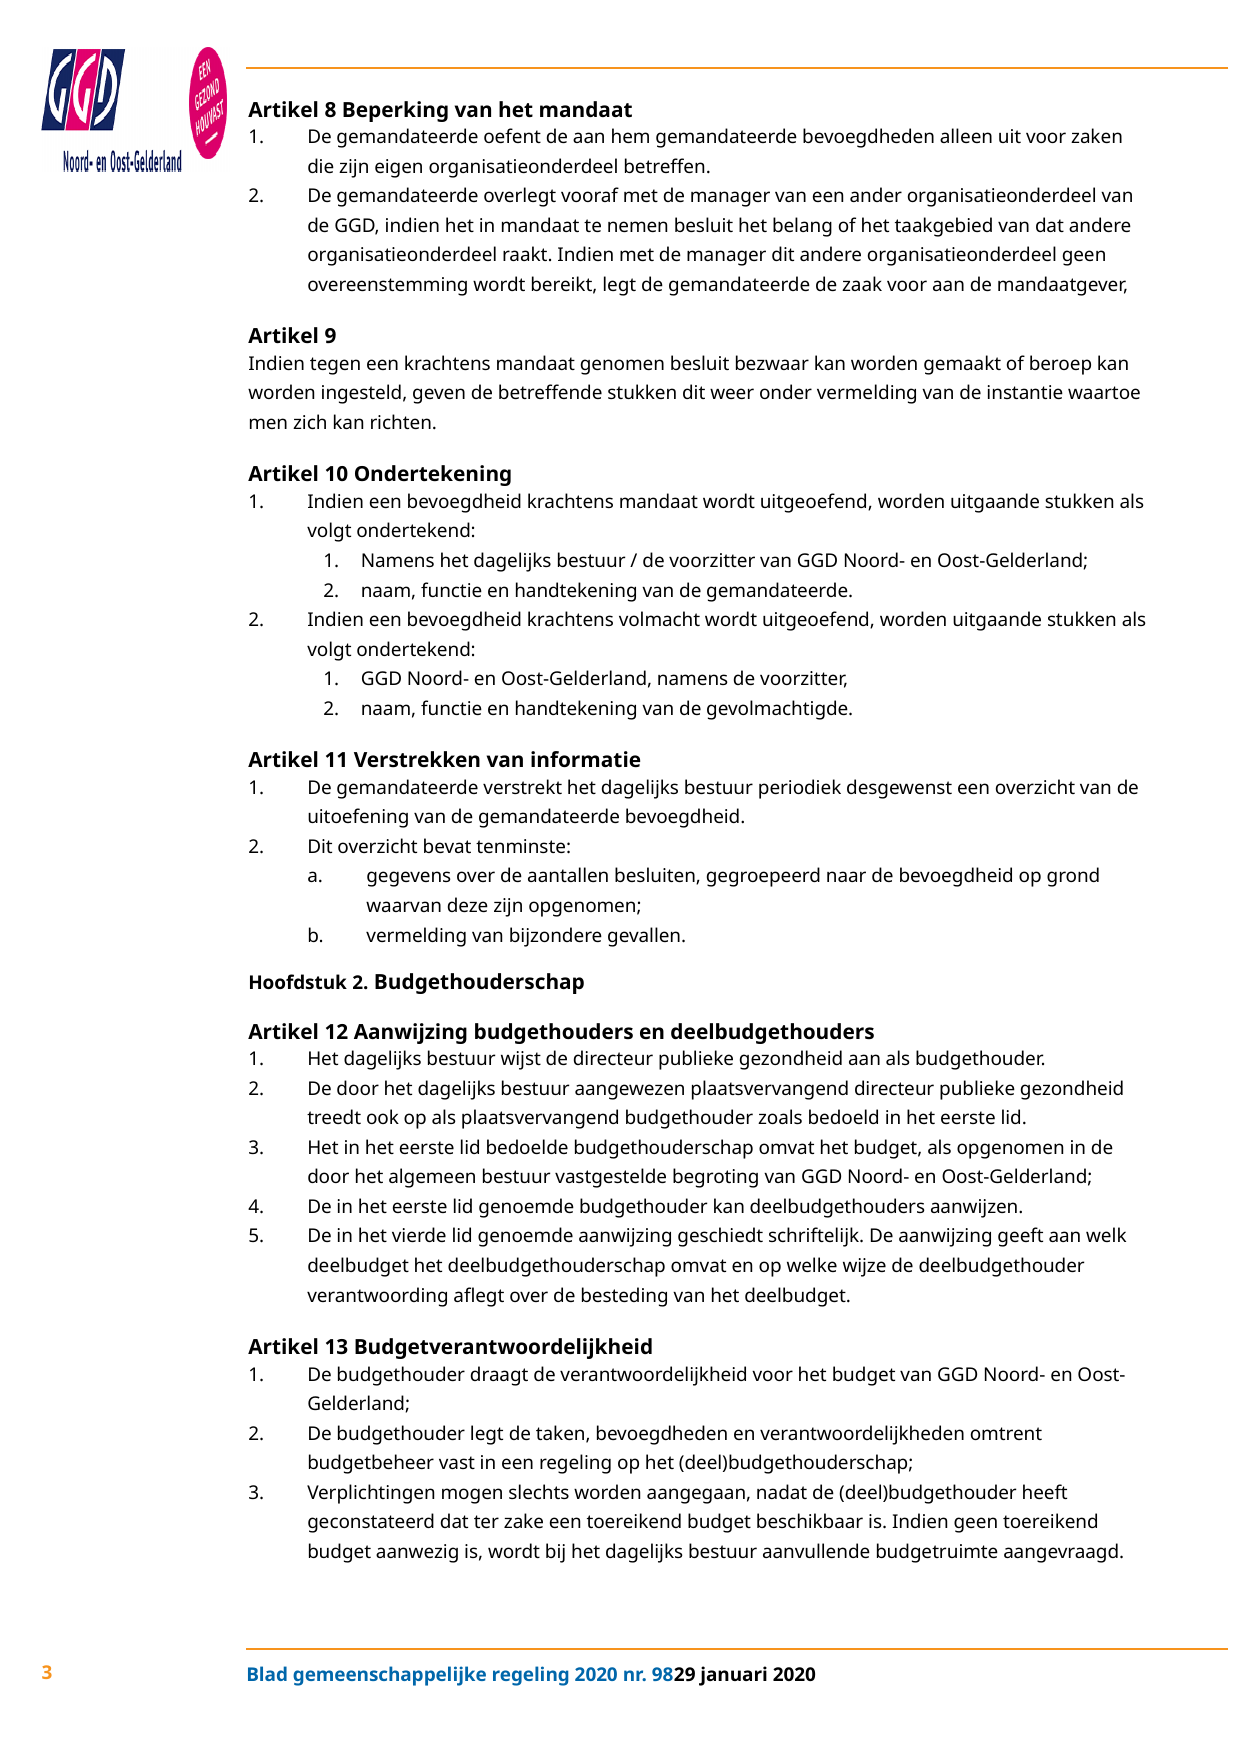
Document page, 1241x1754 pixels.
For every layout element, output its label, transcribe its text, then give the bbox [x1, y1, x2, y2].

list De budgethouder draagt de verantwoordelijkheid voor het budget van GGD Noord- en Oost-Gelderland; [248, 1361, 1152, 1416]
list Indien een bevoegdheid krachtens volmacht wordt uitgeoefend, worden uitgaande stukken als volgt ondertekend: [248, 606, 1152, 662]
text Artikel 8 Beperking van het mandaat [248, 95, 1152, 123]
list De gemandateerde verstrekt het dagelijks bestuur periodiek desgewenst een overzicht van de uitoefening van de gemandateerde bevoegdheid. [248, 774, 1152, 829]
picture [41, 47, 231, 172]
list GGD Noord- en Oost-Gelderland, namens de voorzitter, [323, 666, 1152, 691]
list Indien een bevoegdheid krachtens mandaat wordt uitgeoefend, worden uitgaande stukken als volgt ondertekend: [248, 488, 1152, 543]
list Dit overzicht bevat tenminste: [248, 833, 1152, 859]
list De gemandateerde overlegt vooraf met de manager van een ander organisatieonderdeel van de GGD, indien het in mandaat te nemen besluit het belang of het taakgebied van dat andere organisatieonderdeel raakt. Indien met de manager dit andere organisatieonderdeel geen overeenstemming wordt bereikt, legt de gemandateerde de zaak voor aan de mandaatgever, [248, 182, 1152, 297]
list naam, functie en handtekening van de gemandateerde. [323, 577, 1152, 602]
list gegevens over de aantallen besluiten, gegroepeerd naar de bevoegdheid op grond waarvan deze zijn opgenomen; [307, 863, 1152, 918]
list Verplichtingen mogen slechts worden aangegaan, nadat de (deel)budgethouder heeft geconstateerd dat ter zake een toereikend budget beschikbaar is. Indien geen toereikend budget aanwezig is, wordt bij het dagelijks bestuur aanvullende budgetruimte aangevraagd. [248, 1479, 1152, 1564]
text Artikel 9 [248, 322, 1152, 350]
list De in het vierde lid genoemde aanwijzing geschiedt schriftelijk. De aanwijzing geeft aan welk deelbudget het deelbudgethouderschap omvat en op welke wijze de deelbudgethouder verantwoording aflegt over de besteding van het deelbudget. [248, 1223, 1152, 1308]
list Het in het eerste lid bedoelde budgethouderschap omvat het budget, als opgenomen in de door het algemeen bestuur vastgestelde begroting van GGD Noord- en Oost-Gelderland; [248, 1134, 1152, 1189]
text Indien tegen een krachtens mandaat genomen besluit bezwaar kan worden gemaakt of beroep kan worden ingesteld, geven de betreffende stukken dit weer onder vermelding van de instantie waartoe men zich kan richten. [248, 350, 1152, 435]
list De door het dagelijks bestuur aangewezen plaatsvervangend directeur publieke gezondheid treedt ook op als plaatsvervangend budgethouder zoals bedoeld in het eerste lid. [248, 1075, 1152, 1130]
list De in het eerste lid genoemde budgethouder kan deelbudgethouders aanwijzen. [248, 1193, 1152, 1219]
text Artikel 11 Verstrekken van informatie [248, 746, 1152, 774]
text Hoofdstuk 2. Budgethouderschap [248, 967, 1152, 996]
list vermelding van bijzondere gevallen. [307, 922, 1152, 948]
list De gemandateerde oefent de aan hem gemandateerde bevoegdheden alleen uit voor zaken die zijn eigen organisatieonderdeel betreffen. [248, 123, 1152, 178]
list naam, functie en handtekening van de gevolmachtigde. [323, 695, 1152, 721]
list Namens het dagelijks bestuur / de voorzitter van GGD Noord- en Oost-Gelderland; [323, 547, 1152, 573]
list Het dagelijks bestuur wijst de directeur publieke gezondheid aan als budgethouder. [248, 1045, 1152, 1071]
text Artikel 10 Ondertekening [248, 459, 1152, 488]
text Artikel 12 Aanwijzing budgethouders en deelbudgethouders [248, 1017, 1152, 1045]
list De budgethouder legt de taken, bevoegdheden en verantwoordelijkheden omtrent budgetbeheer vast in een regeling op het (deel)budgethouderschap; [248, 1420, 1152, 1475]
text Artikel 13 Budgetverantwoordelijkheid [248, 1332, 1152, 1361]
